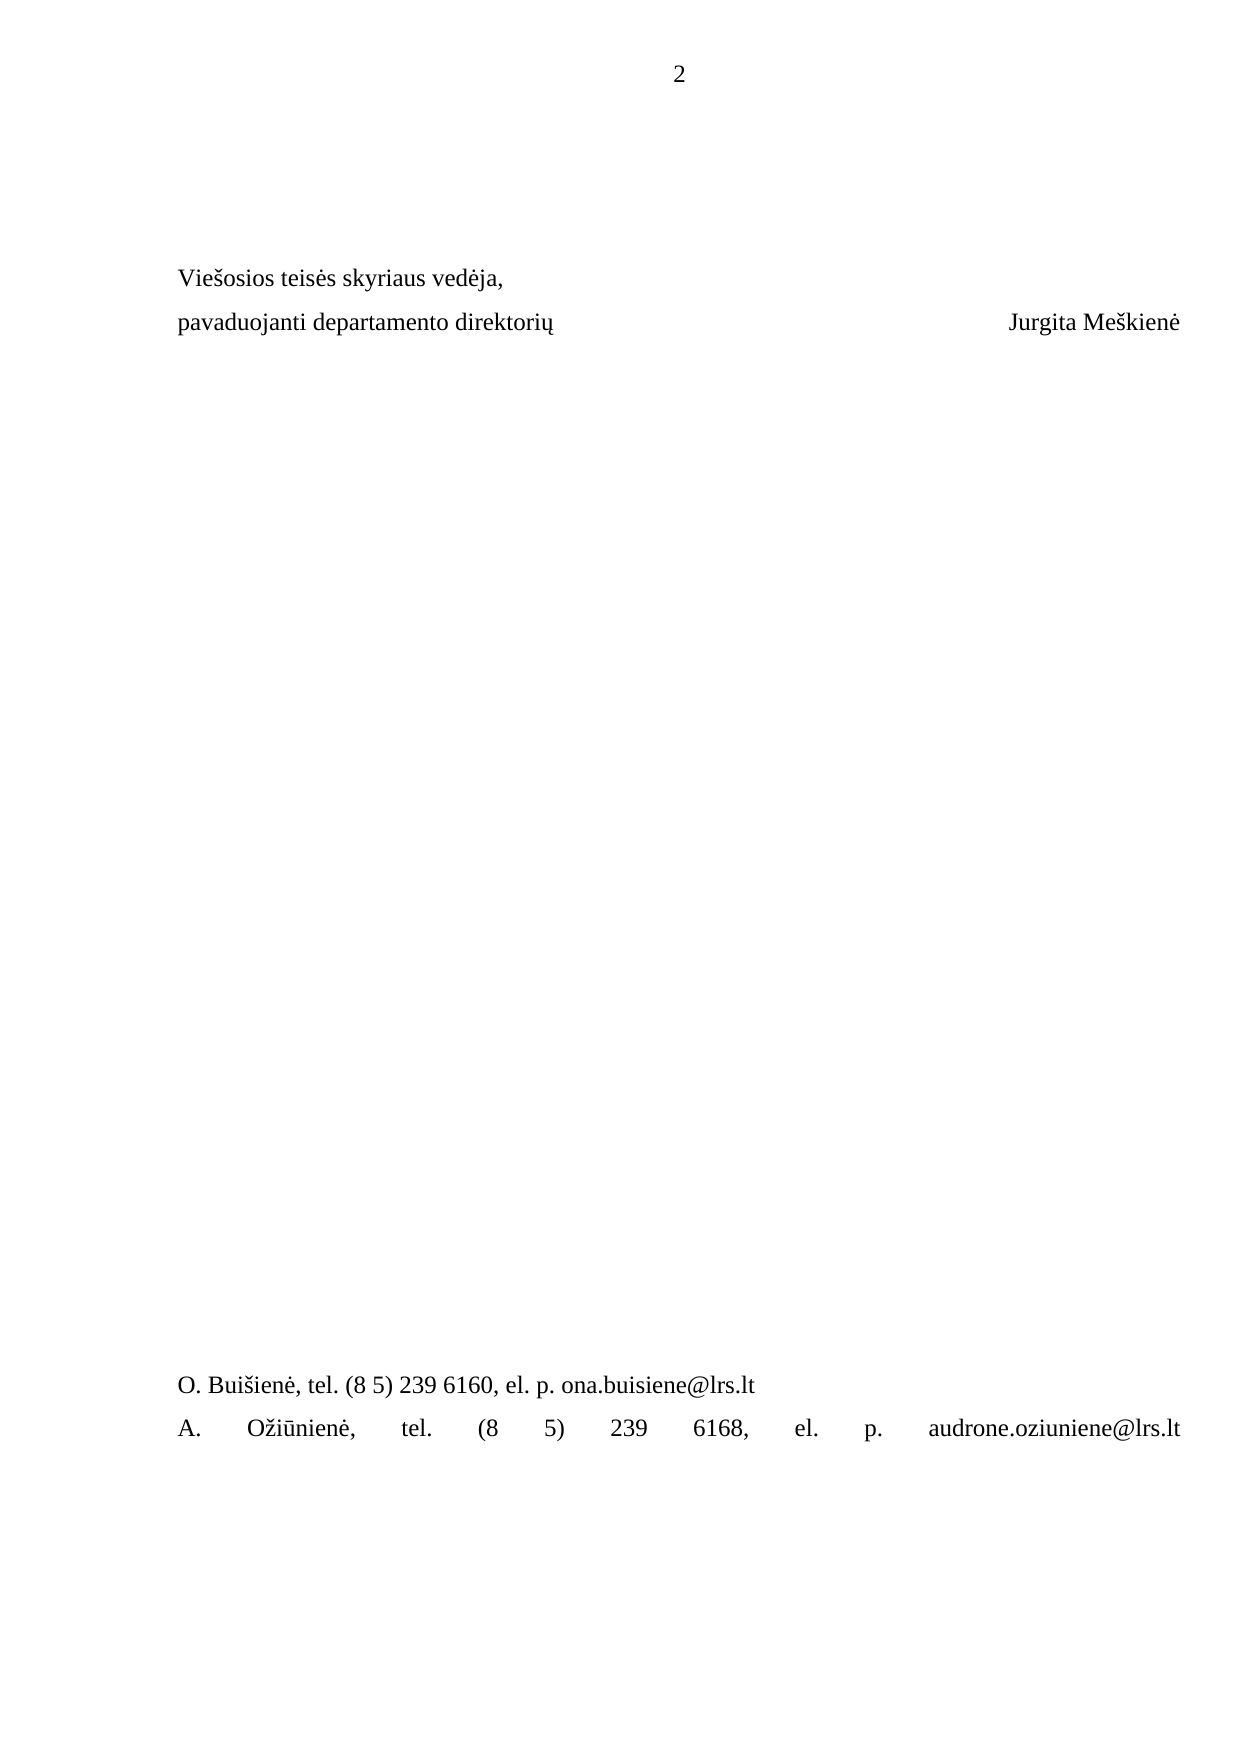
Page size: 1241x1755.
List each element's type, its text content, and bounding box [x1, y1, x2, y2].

text Viešosios teisės skyriaus vedėja, [177, 263, 1181, 292]
text O. Buišienė, tel. (8 5) 239 6160, el. p. ona.buisiene@lrs.lt [177, 1370, 1181, 1399]
text A. Ožiūnienė, tel. (8 5) 239 6168, el. p. audrone.oziuniene@lrs.lt [177, 1413, 1181, 1485]
text pavaduojanti departamento direktorių Jurgita Meškienė [177, 307, 1181, 335]
